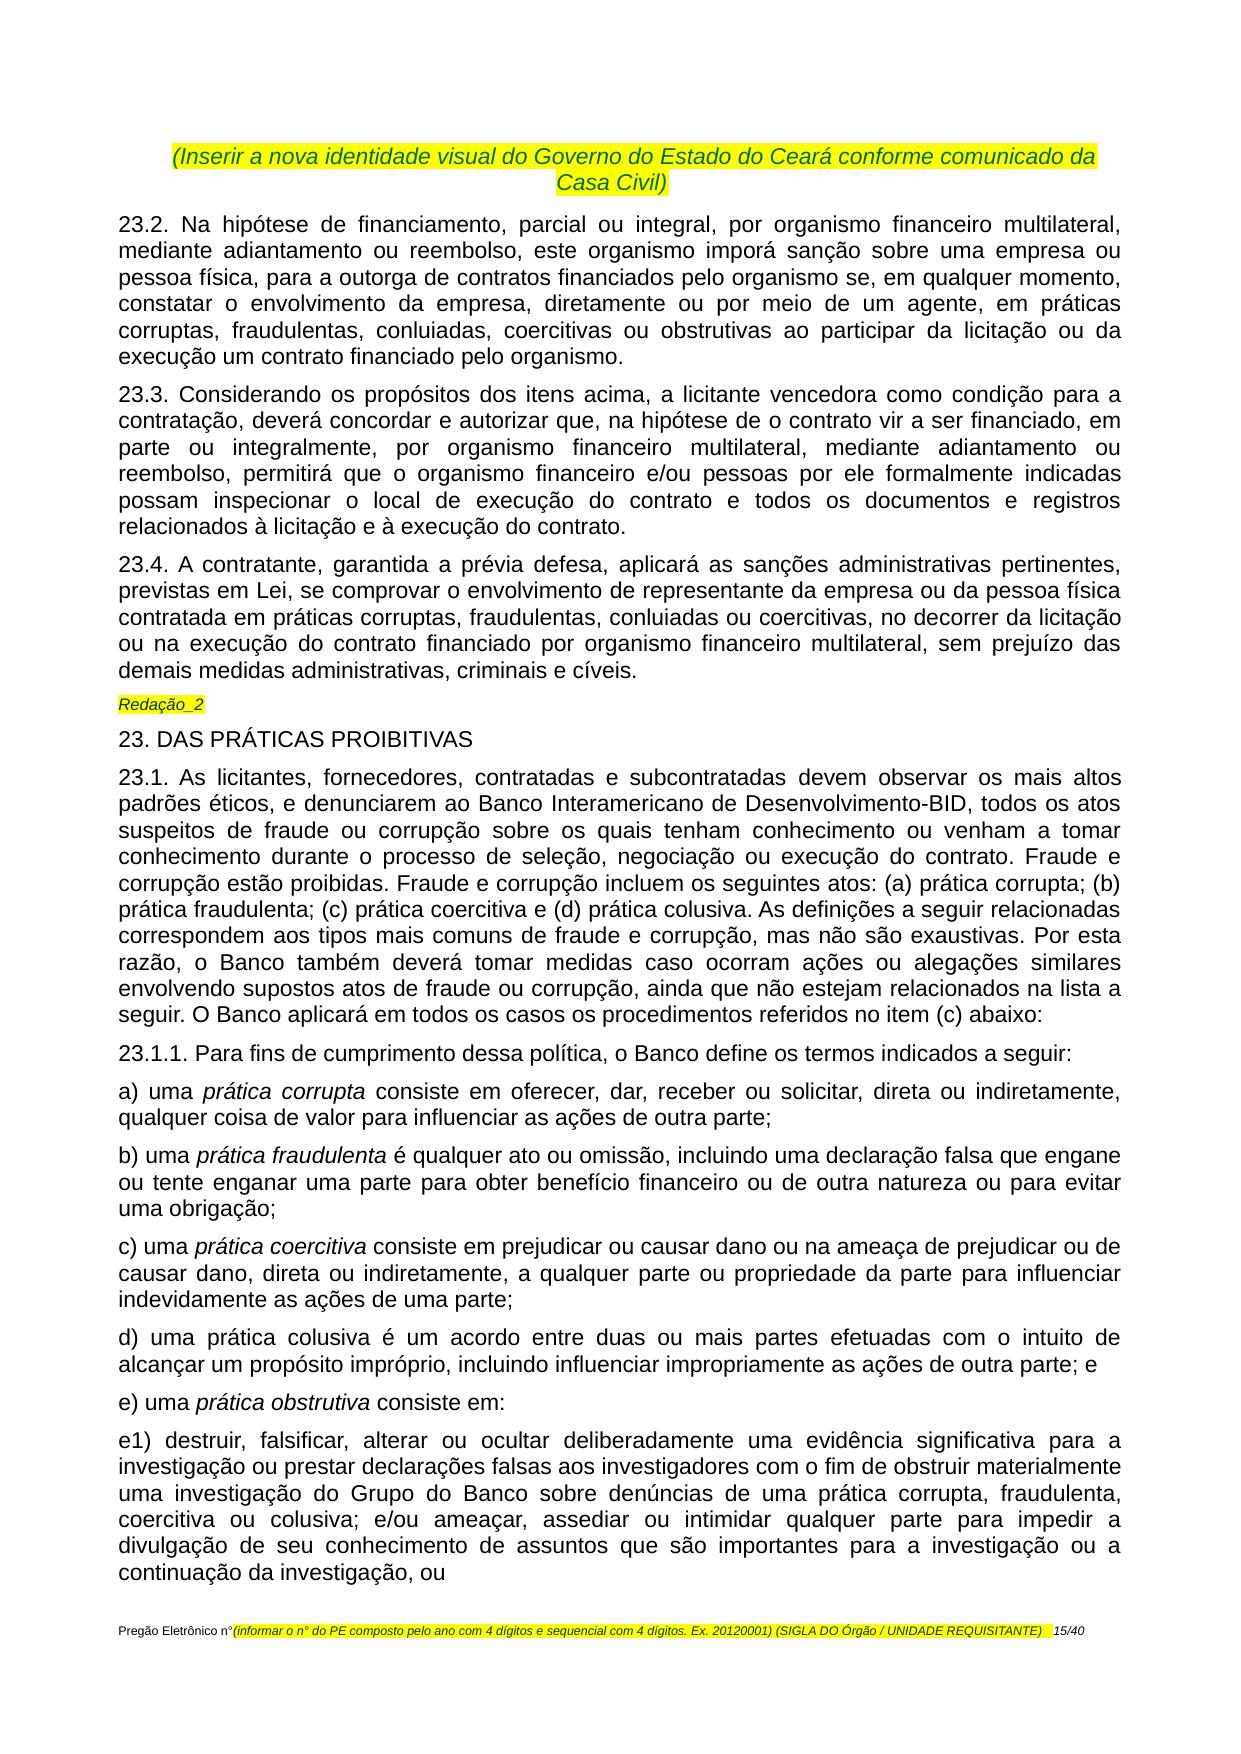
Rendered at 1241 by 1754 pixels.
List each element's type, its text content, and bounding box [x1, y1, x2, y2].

text c) uma prática coercitiva consiste em prejudicar ou causar dano ou na ameaça de prejudicar ou de causar dano, direta ou indiretamente, a qualquer parte ou propriedade da parte para influenciar indevidamente as ações de uma parte; [118, 1233, 1122, 1312]
text 23.2. Na hipótese de financiamento, parcial ou integral, por organismo financeiro multilateral, mediante adiantamento ou reembolso, este organismo imporá sanção sobre uma empresa ou pessoa física, para a outorga de contratos financiados pelo organismo se, em qualquer momento, constatar o envolvimento da empresa, diretamente ou por meio de um agente, em práticas corruptas, fraudulentas, conluiadas, coercitivas ou obstrutivas ao participar da licitação ou da execução um contrato financiado pelo organismo. [118, 211, 1122, 369]
text d) uma prática colusiva é um acordo entre duas ou mais partes efetuadas com o intuito de alcançar um propósito impróprio, incluindo influenciar impropriamente as ações de outra parte; e [118, 1324, 1122, 1377]
text 23. DAS PRÁTICAS PROIBITIVAS [118, 726, 1122, 752]
text 23.3. Considerando os propósitos dos itens acima, a licitante vencedora como condição para a contratação, deverá concordar e autorizar que, na hipótese de o contrato vir a ser financiado, em parte ou integralmente, por organismo financeiro multilateral, mediante adiantamento ou reembolso, permitirá que o organismo financeiro e/ou pessoas por ele formalmente indicadas possam inspecionar o local de execução do contrato e todos os documentos e registros relacionados à licitação e à execução do contrato. [118, 381, 1122, 539]
text e) uma prática obstrutiva consiste em: [118, 1389, 1122, 1415]
text 23.4. A contratante, garantida a prévia defesa, aplicará as sanções administrativas pertinentes, previstas em Lei, se comprovar o envolvimento de representante da empresa ou da pessoa física contratada em práticas corruptas, fraudulentas, conluiadas ou coercitivas, no decorrer da licitação ou na execução do contrato financiado por organismo financeiro multilateral, sem prejuízo das demais medidas administrativas, criminais e cíveis. [118, 551, 1122, 683]
text 23.1. As licitantes, fornecedores, contratadas e subcontratadas devem observar os mais altos padrões éticos, e denunciarem ao Banco Interamericano de Desenvolvimento-BID, todos os atos suspeitos de fraude ou corrupção sobre os quais tenham conhecimento ou venham a tomar conhecimento durante o processo de seleção, negociação ou execução do contrato. Fraude e corrupção estão proibidas. Fraude e corrupção incluem os seguintes atos: (a) prática corrupta; (b) prática fraudulenta; (c) prática coercitiva e (d) prática colusiva. As definições a seguir relacionadas correspondem aos tipos mais comuns de fraude e corrupção, mas não são exaustivas. Por esta razão, o Banco também deverá tomar medidas caso ocorram ações ou alegações similares envolvendo supostos atos de fraude ou corrupção, ainda que não estejam relacionados na lista a seguir. O Banco aplicará em todos os casos os procedimentos referidos no item (c) abaixo: [118, 764, 1122, 1028]
text e1) destruir, falsificar, alterar ou ocultar deliberadamente uma evidência significativa para a investigação ou prestar declarações falsas aos investigadores com o fim de obstruir materialmente uma investigação do Grupo do Banco sobre denúncias de uma prática corrupta, fraudulenta, coercitiva ou colusiva; e/ou ameaçar, assediar ou intimidar qualquer parte para impedir a divulgação de seu conhecimento de assuntos que são importantes para a investigação ou a continuação da investigação, ou [118, 1427, 1122, 1585]
text 23.1.1. Para fins de cumprimento dessa política, o Banco define os termos indicados a seguir: [118, 1039, 1122, 1066]
text b) uma prática fraudulenta é qualquer ato ou omissão, incluindo uma declaração falsa que engane ou tente enganar uma parte para obter benefício financeiro ou de outra natureza ou para evitar uma obrigação; [118, 1142, 1122, 1221]
text Redação_2 [118, 695, 1123, 714]
text a) uma prática corrupta consiste em oferecer, dar, receber ou solicitar, direta ou indiretamente, qualquer coisa de valor para influenciar as ações de outra parte; [118, 1078, 1122, 1130]
